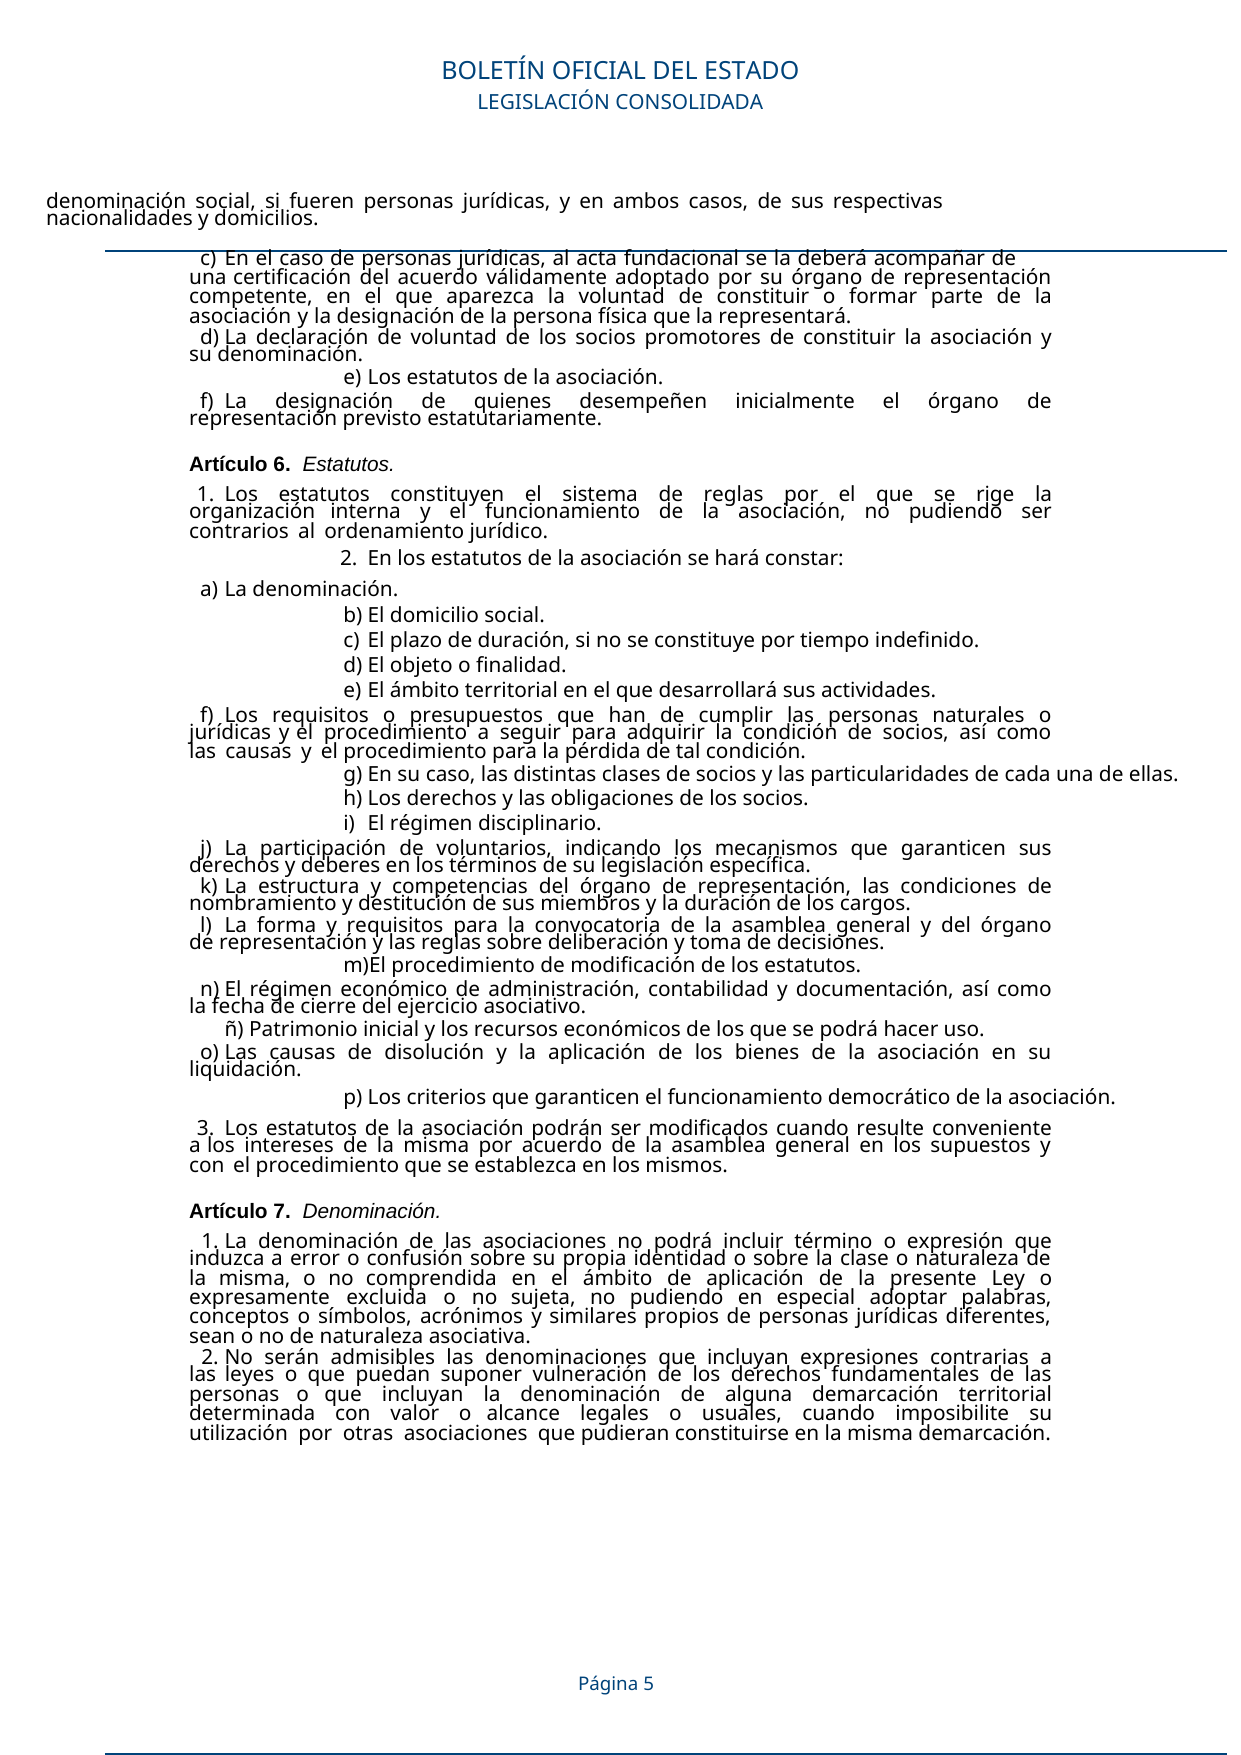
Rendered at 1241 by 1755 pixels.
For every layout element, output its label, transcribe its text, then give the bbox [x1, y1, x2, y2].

list El ámbito territorial en el que desarrollará sus actividades. [343, 678, 1195, 703]
list En los estatutos de la asociación se hará constar: [340, 544, 1195, 571]
list Los criterios que garanticen el funcionamiento democrático de la asociación. [343, 1083, 1195, 1110]
text ñ) Patrimonio inicial y los recursos económicos de los que se podrá hacer uso. [224, 1019, 1195, 1040]
text denominación social, si fueren personas jurídicas, y en ambos casos, de sus respectivas nacionalidades y domicilios. [46, 193, 1081, 231]
list En su caso, las distintas clases de socios y las particularidades de cada una de ellas. [343, 765, 1195, 786]
list [164, 231, 1052, 250]
list En el caso de personas jurídicas, al acta fundacional se la deberá acompañar de una certificación del acuerdo válidamente adoptado por su órgano de representación competente, en el que aparezca la voluntad de constituir o formar parte de la asociación y la designación de la persona física que la representará. [164, 252, 1052, 329]
list Los requisitos o presupuestos que han de cumplir las personas naturales o jurídicas y el procedimiento a seguir para adquirir la condición de socios, así como las causas y el procedimiento para la pérdida de tal condición. [164, 707, 1052, 765]
list El objeto o finalidad. [343, 653, 1195, 678]
text Artículo 7. Denominación. [189, 1198, 1195, 1222]
list La participación de voluntarios, indicando los mecanismos que garanticen sus derechos y deberes en los términos de su legislación específica. [164, 840, 1052, 878]
list La denominación. [164, 572, 1195, 603]
list La forma y requisitos para la convocatoria de la asamblea general y del órgano de representación y las reglas sobre deliberación y toma de decisiones. [164, 917, 1052, 956]
list Las causas de disolución y la aplicación de los bienes de la asociación en su liquidación. [164, 1044, 1052, 1083]
list Los estatutos constituyen el sistema de reglas por el que se rige la organización interna y el funcionamiento de la asociación, no pudiendo ser contrarios al ordenamiento jurídico. [161, 486, 1052, 544]
list El domicilio social. [343, 603, 1195, 628]
list La designación de quienes desempeñen inicialmente el órgano de representación previsto estatutariamente. [164, 393, 1052, 432]
list El procedimiento de modificación de los estatutos. [343, 956, 1195, 977]
list Los estatutos de la asociación. [343, 368, 1195, 389]
list El régimen económico de administración, contabilidad y documentación, así como la fecha de cierre del ejercicio asociativo. [164, 981, 1052, 1019]
list No serán admisibles las denominaciones que incluyan expresiones contrarias a las leyes o que puedan suponer vulneración de los derechos fundamentales de las personas o que incluyan la denominación de alguna demarcación territorial determinada con valor o alcance legales o usuales, cuando imposibilite su utilización por otras asociaciones que pudieran constituirse en la misma demarcación. [166, 1349, 1052, 1446]
list El plazo de duración, si no se constituye por tiempo indefinido. [343, 628, 1195, 653]
list La declaración de voluntad de los socios promotores de constituir la asociación y su denominación. [164, 329, 1052, 368]
list El régimen disciplinario. [343, 811, 1195, 836]
text Artículo 6. Estatutos. [189, 452, 1195, 476]
list La estructura y competencias del órgano de representación, las condiciones de nombramiento y destitución de sus miembros y la duración de los cargos. [164, 878, 1052, 917]
list Los estatutos de la asociación podrán ser modificados cuando resulte conveniente a los intereses de la misma por acuerdo de la asamblea general en los supuestos y con el procedimiento que se establezca en los mismos. [161, 1120, 1052, 1178]
list Los derechos y las obligaciones de los socios. [343, 786, 1195, 811]
list La denominación de las asociaciones no podrá incluir término o expresión que induzca a error o confusión sobre su propia identidad o sobre la clase o naturaleza de la misma, o no comprendida en el ámbito de aplicación de la presente Ley o expresamente excluida o no sujeta, no pudiendo en especial adoptar palabras, conceptos o símbolos, acrónimos y similares propios de personas jurídicas diferentes, sean o no de naturaleza asociativa. [166, 1233, 1052, 1349]
